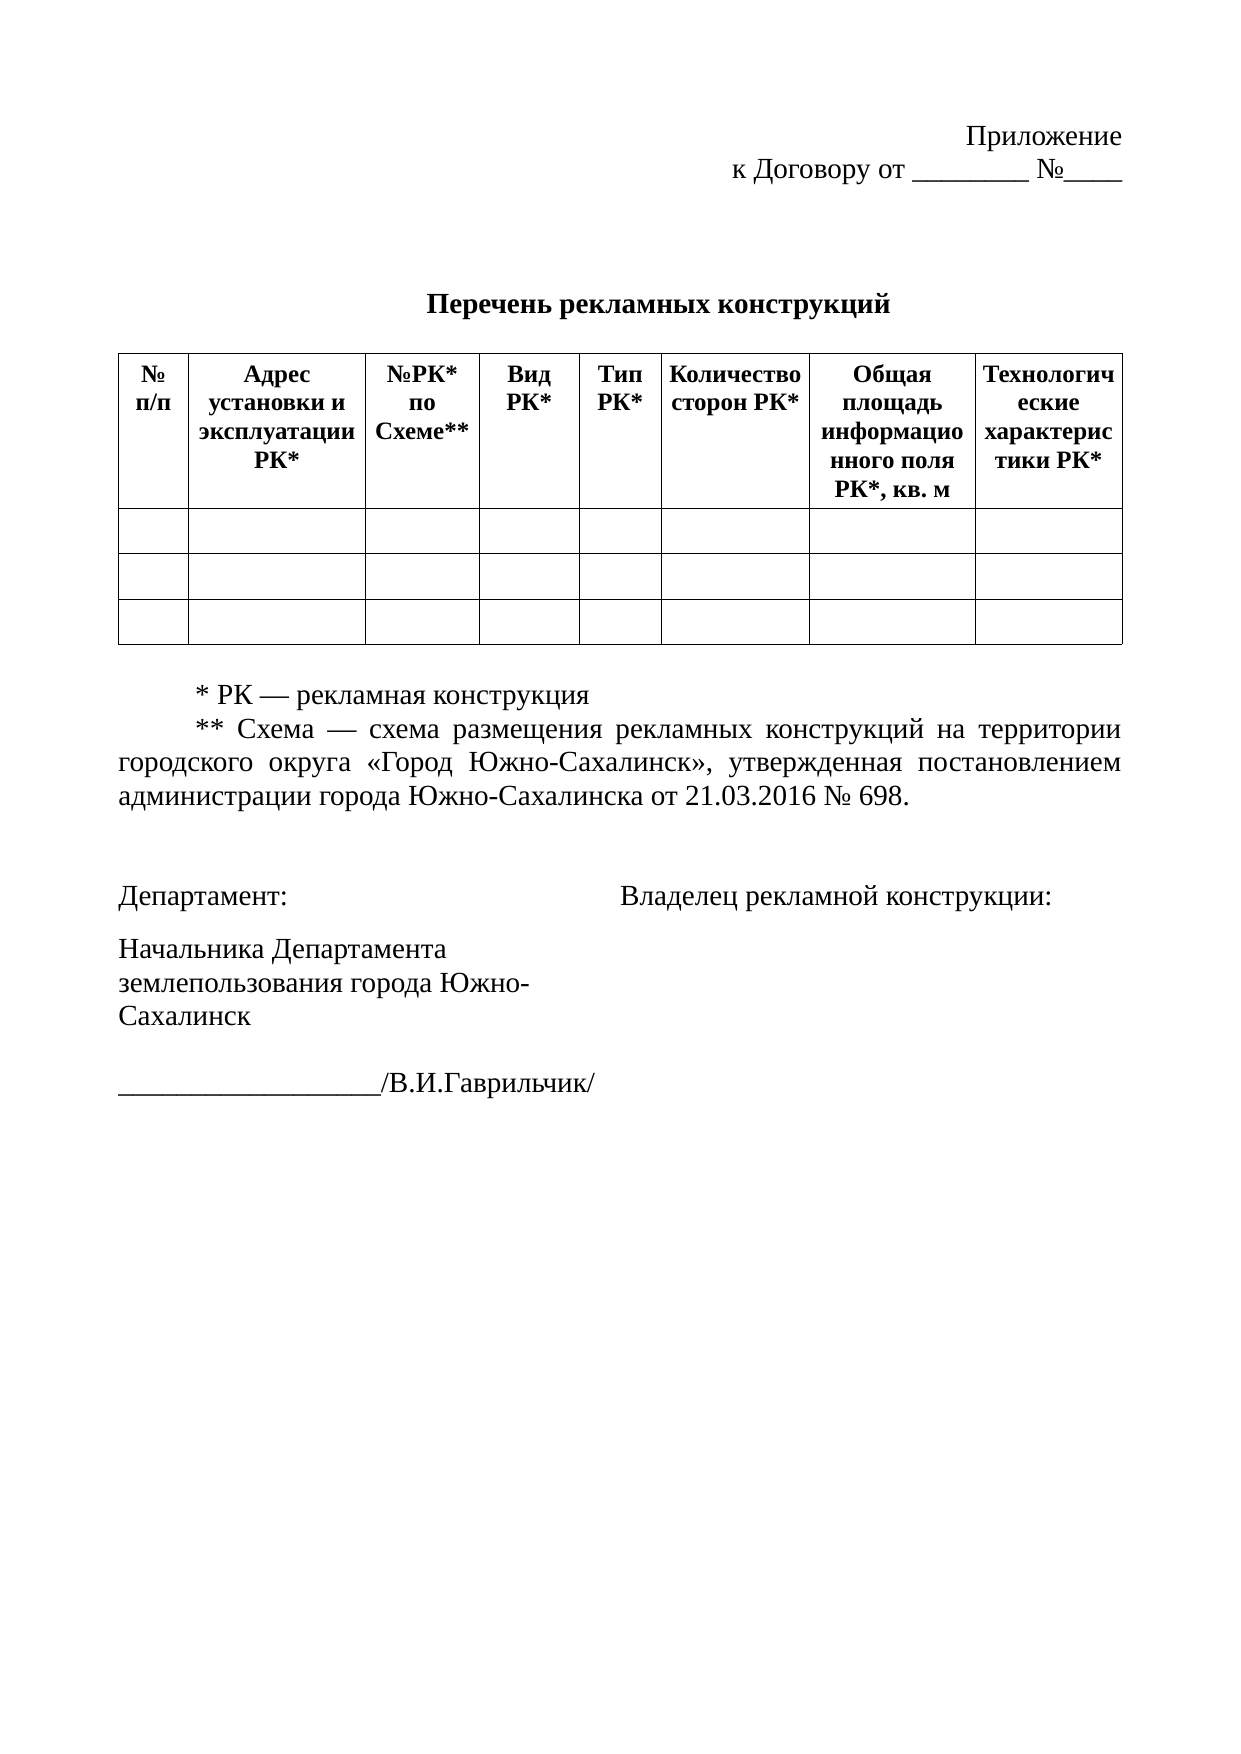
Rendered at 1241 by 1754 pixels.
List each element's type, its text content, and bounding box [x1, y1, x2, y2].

table_cell [119, 509, 188, 553]
table_header № п/п [119, 354, 188, 508]
table_header Адрес установки и эксплуатации РК* [189, 354, 365, 508]
table_header Тип РК* [580, 354, 661, 508]
table_cell [366, 509, 479, 553]
table_cell [366, 600, 479, 643]
table_cell [189, 554, 365, 598]
table_cell [480, 554, 579, 598]
table_cell [810, 600, 975, 643]
table_cell [480, 509, 579, 553]
table_cell [580, 600, 661, 643]
table_cell [662, 600, 809, 643]
text * РК — рекламная конструкция [118, 677, 1122, 711]
table_cell [366, 554, 479, 598]
table_header Общая площадь информационного поля РК*, кв. м [810, 354, 975, 508]
table_header Вид РК* [480, 354, 579, 508]
text ** Схема — схема размещения рекламных конструкций на территории городского округа «Город Южно-Сахалинск», утвержденная постановлением администрации города Южно-Сахалинска от 21.03.2016 № 698. [118, 711, 1122, 811]
table_cell [662, 509, 809, 553]
table_cell [189, 509, 365, 553]
table_cell [810, 554, 975, 598]
table_cell [580, 509, 661, 553]
table_cell [189, 600, 365, 643]
table_cell [580, 554, 661, 598]
table_cell [810, 509, 975, 553]
table_header Количество сторон РК* [662, 354, 809, 508]
table_header Технологические характеристики РК* [976, 354, 1122, 508]
table_cell [976, 509, 1122, 553]
table_header Владелец рекламной конструкции: [620, 879, 1122, 912]
table_header Департамент: [118, 879, 620, 912]
text к Договору от ________ №____ [118, 152, 1122, 185]
table_cell [976, 600, 1122, 643]
table_cell [480, 600, 579, 643]
table_header [621, 931, 1122, 1132]
table_cell [119, 600, 188, 643]
table_cell [662, 554, 809, 598]
table_header №РК* по Схеме** [366, 354, 479, 508]
table_cell [976, 554, 1122, 598]
table_cell [119, 554, 188, 598]
table_header Начальника Департамента землепользования города Южно-Сахалинск __________________/В.И.Гаврильчик/ [118, 931, 621, 1132]
text Перечень рекламных конструкций [118, 286, 1122, 319]
text Приложение [118, 118, 1122, 152]
